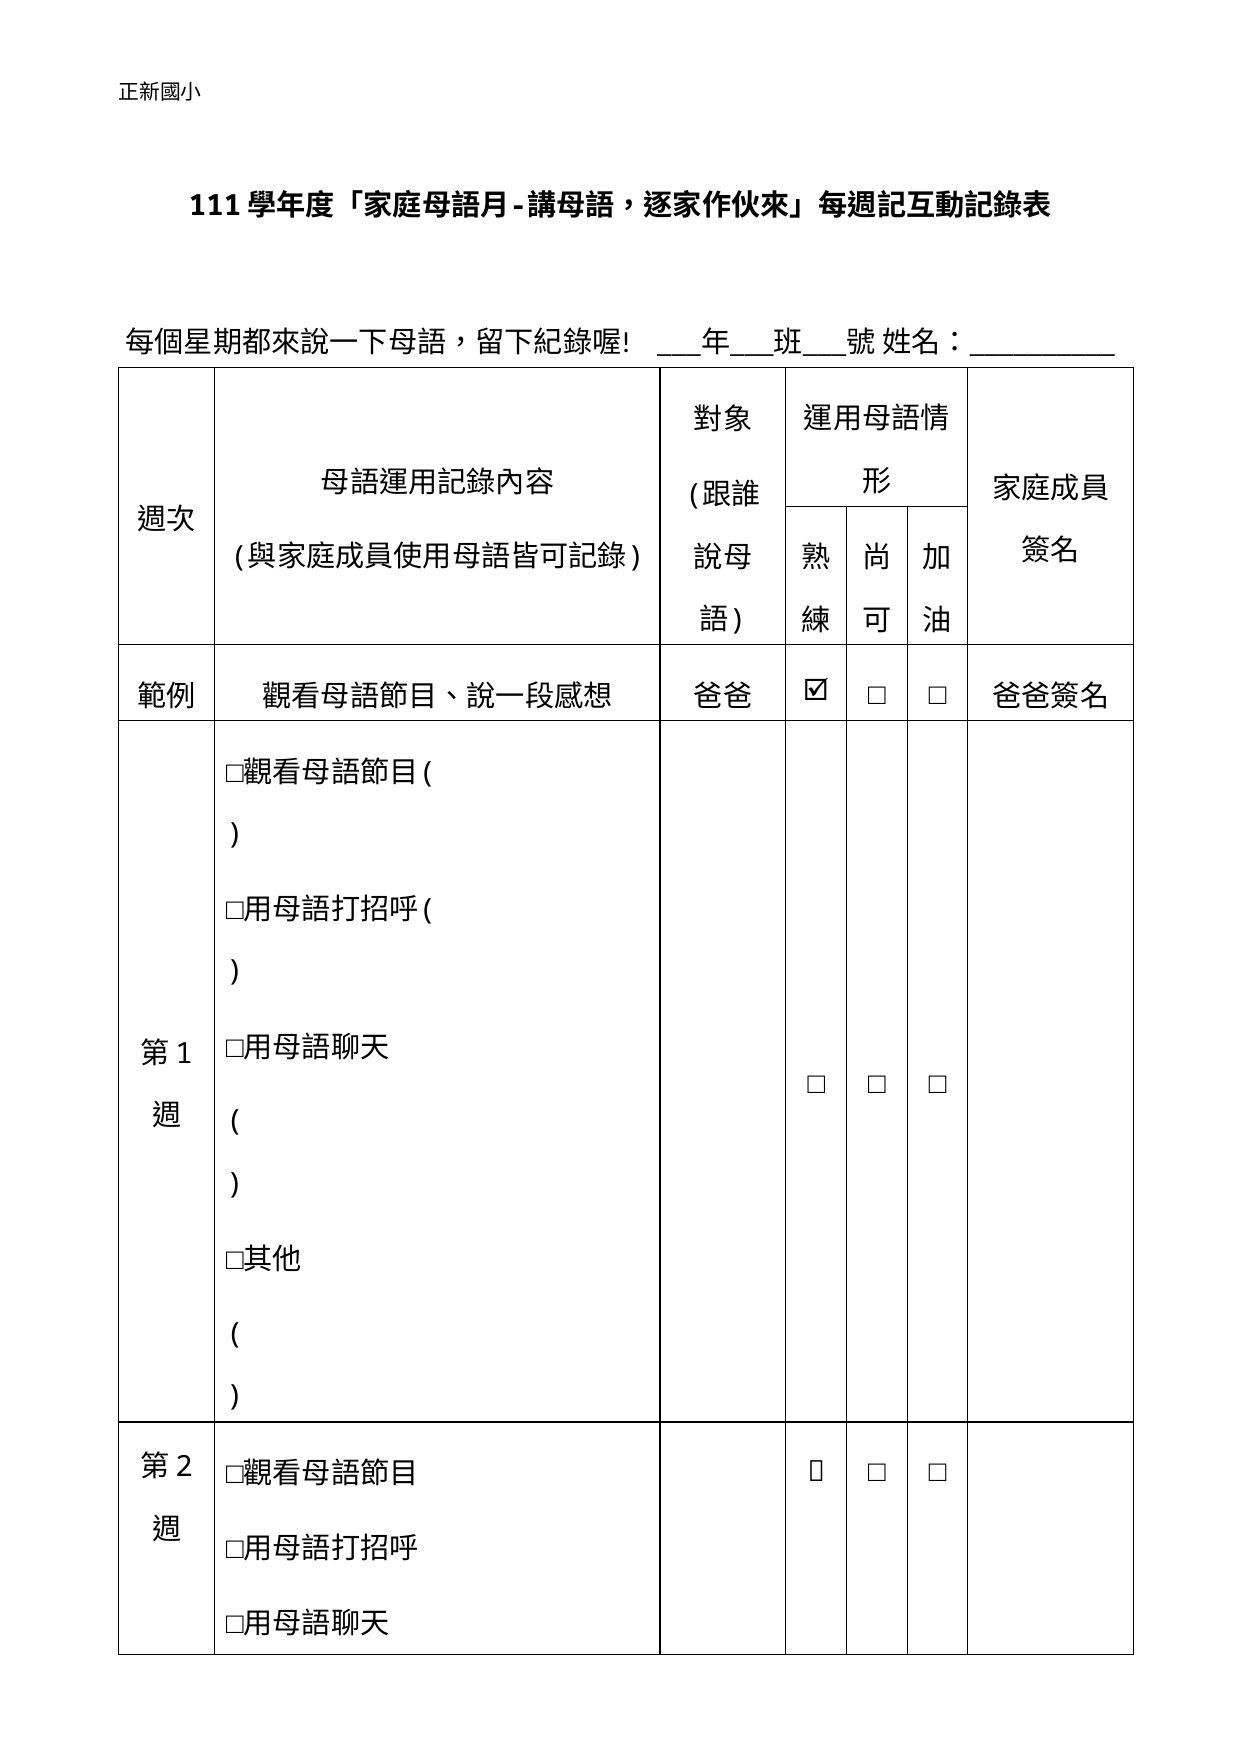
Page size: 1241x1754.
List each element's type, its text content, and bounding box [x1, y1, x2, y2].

table_cell [661, 721, 785, 1421]
table_cell 範例 [119, 645, 214, 720]
table_header 週次 [119, 368, 214, 644]
table_header 對象 (跟誰說母語) [661, 368, 785, 644]
table_cell 爸爸簽名 [968, 645, 1133, 720]
table_cell □ [908, 1423, 967, 1654]
table_cell 爸爸 [661, 645, 785, 720]
table_cell □ [847, 1423, 907, 1654]
table_cell [968, 1423, 1133, 1654]
table_header 運用母語情形 [786, 368, 967, 506]
table_cell  [786, 1423, 846, 1654]
table_cell [661, 1423, 785, 1654]
table_cell □觀看母語節目 □用母語打招呼 □用母語聊天 [215, 1423, 659, 1654]
table_cell 加油 [908, 507, 967, 644]
table_cell 尚可 [847, 507, 907, 644]
table_cell □ [847, 721, 907, 1421]
table_cell  [786, 645, 846, 720]
text 每個星期都來說一下母語，留下紀錄喔! ___年___班___號 姓名：__________ [118, 298, 1122, 361]
table_header 家庭成員簽名 [968, 368, 1133, 644]
table_cell □觀看母語節目( ) □用母語打招呼( ) □用母語聊天 ( ) □其他 ( ) [215, 721, 659, 1421]
table_cell □ [908, 721, 967, 1421]
table_cell 第2週 [119, 1423, 214, 1654]
table_cell □ [786, 721, 846, 1421]
table_cell 觀看母語節目、說一段感想 [215, 645, 659, 720]
table_cell 熟練 [786, 507, 846, 644]
table_cell [968, 721, 1133, 1421]
table_cell □ [908, 645, 967, 720]
table_cell 第1週 [119, 721, 214, 1421]
table_cell □ [847, 645, 907, 720]
text 111學年度「家庭母語月-講母語，逐家作伙來」每週記互動記錄表 [118, 161, 1122, 286]
table_header 母語運用記錄內容 (與家庭成員使用母語皆可記錄) [215, 368, 659, 644]
